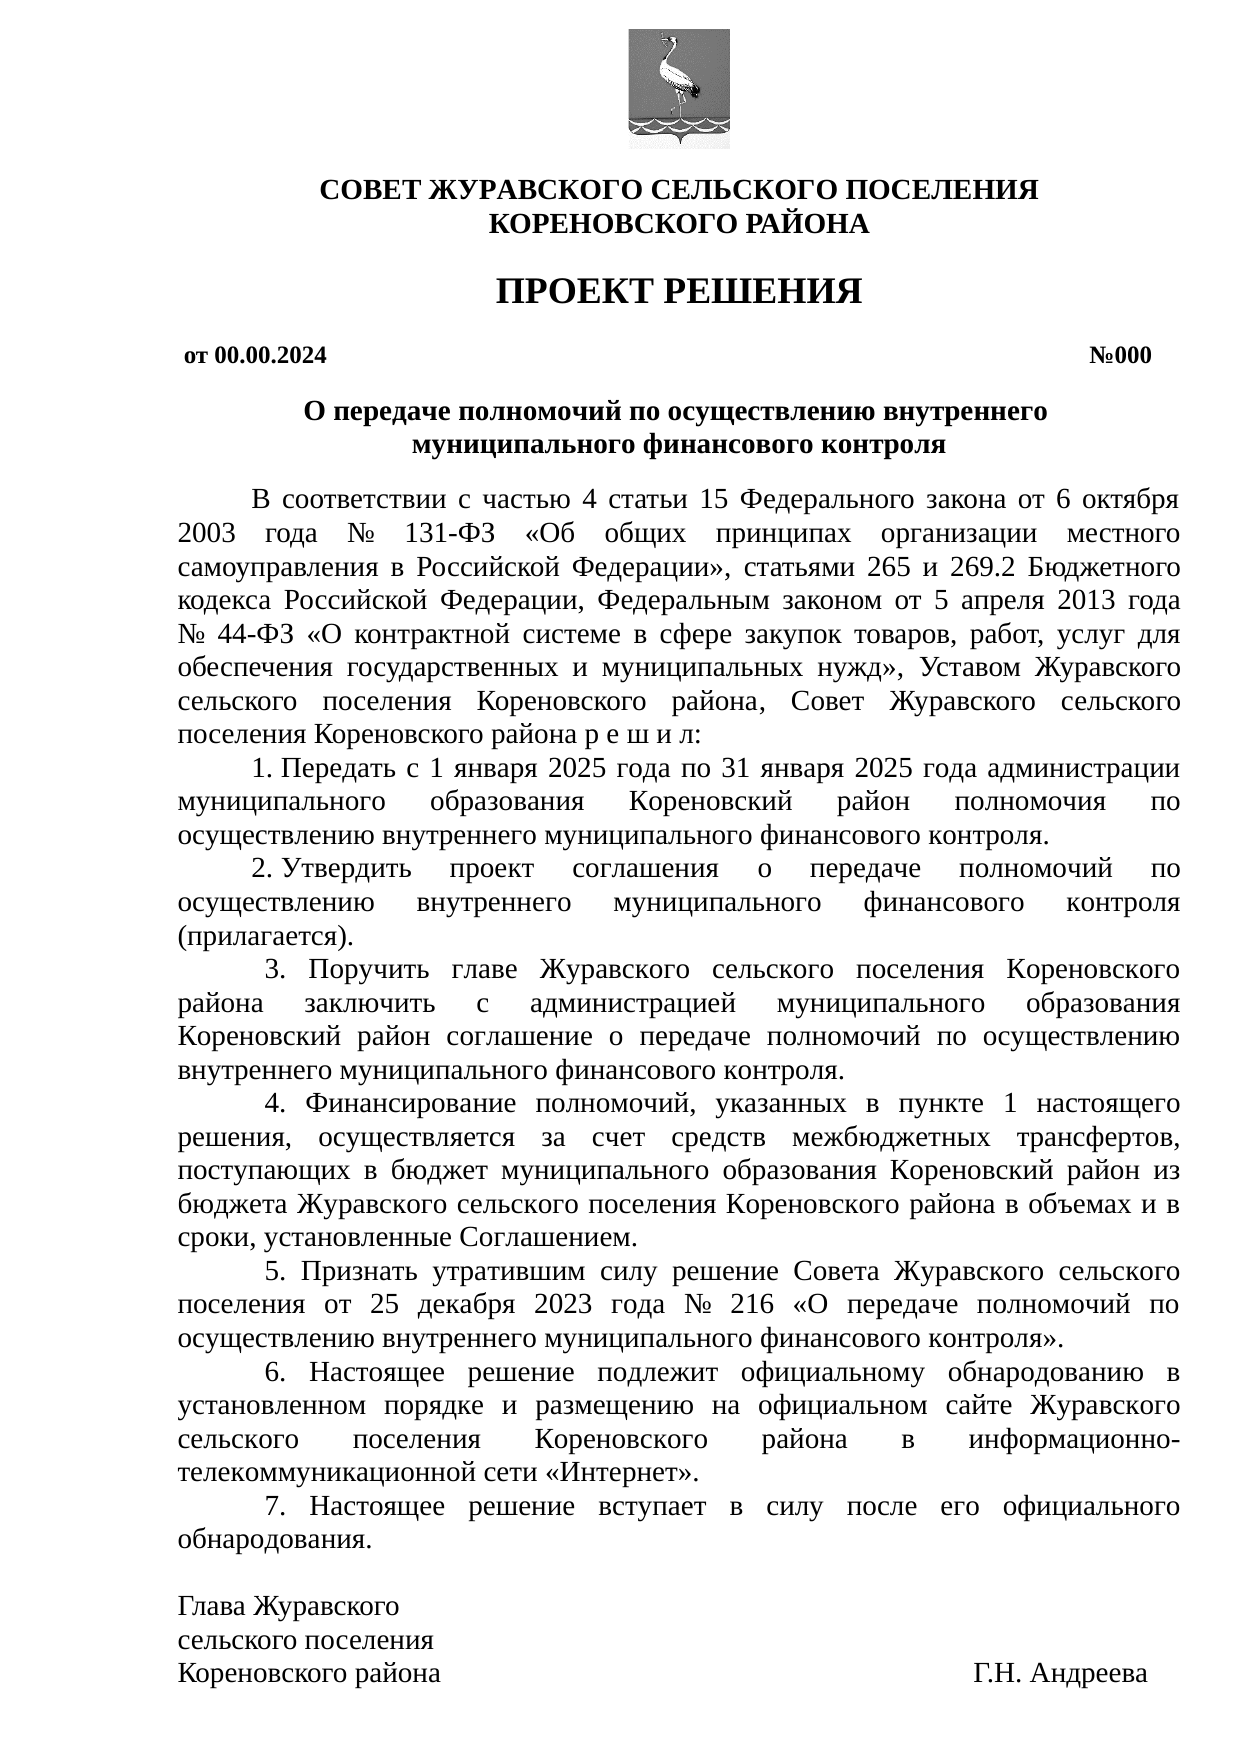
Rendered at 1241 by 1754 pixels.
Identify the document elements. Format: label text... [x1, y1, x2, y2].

text КОРЕНОВСКОГО РАЙОНА [177, 206, 1181, 239]
text муниципального финансового контроля [177, 426, 1181, 460]
text Глава Журавского [177, 1588, 1181, 1622]
text от 00.00.2024 №000 [177, 340, 1181, 369]
text 4. Финансирование полномочий, указанных в пункте 1 настоящего решения, осуществляется за счет средств межбюджетных трансфертов, поступающих в бюджет муниципального образования Кореновский район из бюджета Журавского сельского поселения Кореновского района в объемах и в сроки, установленные Соглашением. [177, 1085, 1181, 1253]
text Кореновского района Г.Н. Андреева [177, 1656, 1181, 1689]
text 5. Признать утратившим силу решение Совета Журавского сельского поселения от 25 декабря 2023 года № 216 «О передаче полномочий по осуществлению внутреннего муниципального финансового контроля». [177, 1253, 1181, 1354]
subtitle СОВЕТ ЖУРАВСКОГО СЕЛЬСКОГО ПОСЕЛЕНИЯ [177, 172, 1181, 206]
text 7. Настоящее решение вступает в силу после его официального обнародования. [177, 1488, 1181, 1555]
text 3. Поручить главе Журавского сельского поселения Кореновского района заключить с администрацией муниципального образования Кореновский район соглашение о передаче полномочий по осуществлению внутреннего муниципального финансового контроля. [177, 951, 1181, 1085]
text В соответствии с частью 4 статьи 15 Федерального закона от 6 октября 2003 года № 131-ФЗ «Об общих принципах организации местного самоуправления в Российской Федерации», статьями 265 и 269.2 Бюджетного кодекса Российской Федерации, Федеральным законом от 5 апреля 2013 года № 44-ФЗ «О контрактной системе в сфере закупок товаров, работ, услуг для обеспечения государственных и муниципальных нужд», Уставом Журавского сельского поселения Кореновского района, Совет Журавского сельского поселения Кореновского района р е ш и л: [177, 482, 1181, 750]
text сельского поселения [177, 1622, 1181, 1656]
text 1. Передать с 1 января 2025 года по 31 января 2025 года администрации муниципального образования Кореновский район полномочия по осуществлению внутреннего муниципального финансового контроля. [177, 750, 1181, 851]
text О передаче полномочий по осуществлению внутреннего [177, 393, 1181, 426]
text 6. Настоящее решение подлежит официальному обнародованию в установленном порядке и размещению на официальном сайте Журавского сельского поселения Кореновского района в информационно-телекоммуникационной сети «Интернет». [177, 1354, 1181, 1488]
text 2. Утвердить проект соглашения о передаче полномочий по осуществлению внутреннего муниципального финансового контроля (прилагается). [177, 851, 1181, 951]
subtitle ПРОЕКТ РЕШЕНИЯ [177, 268, 1181, 311]
